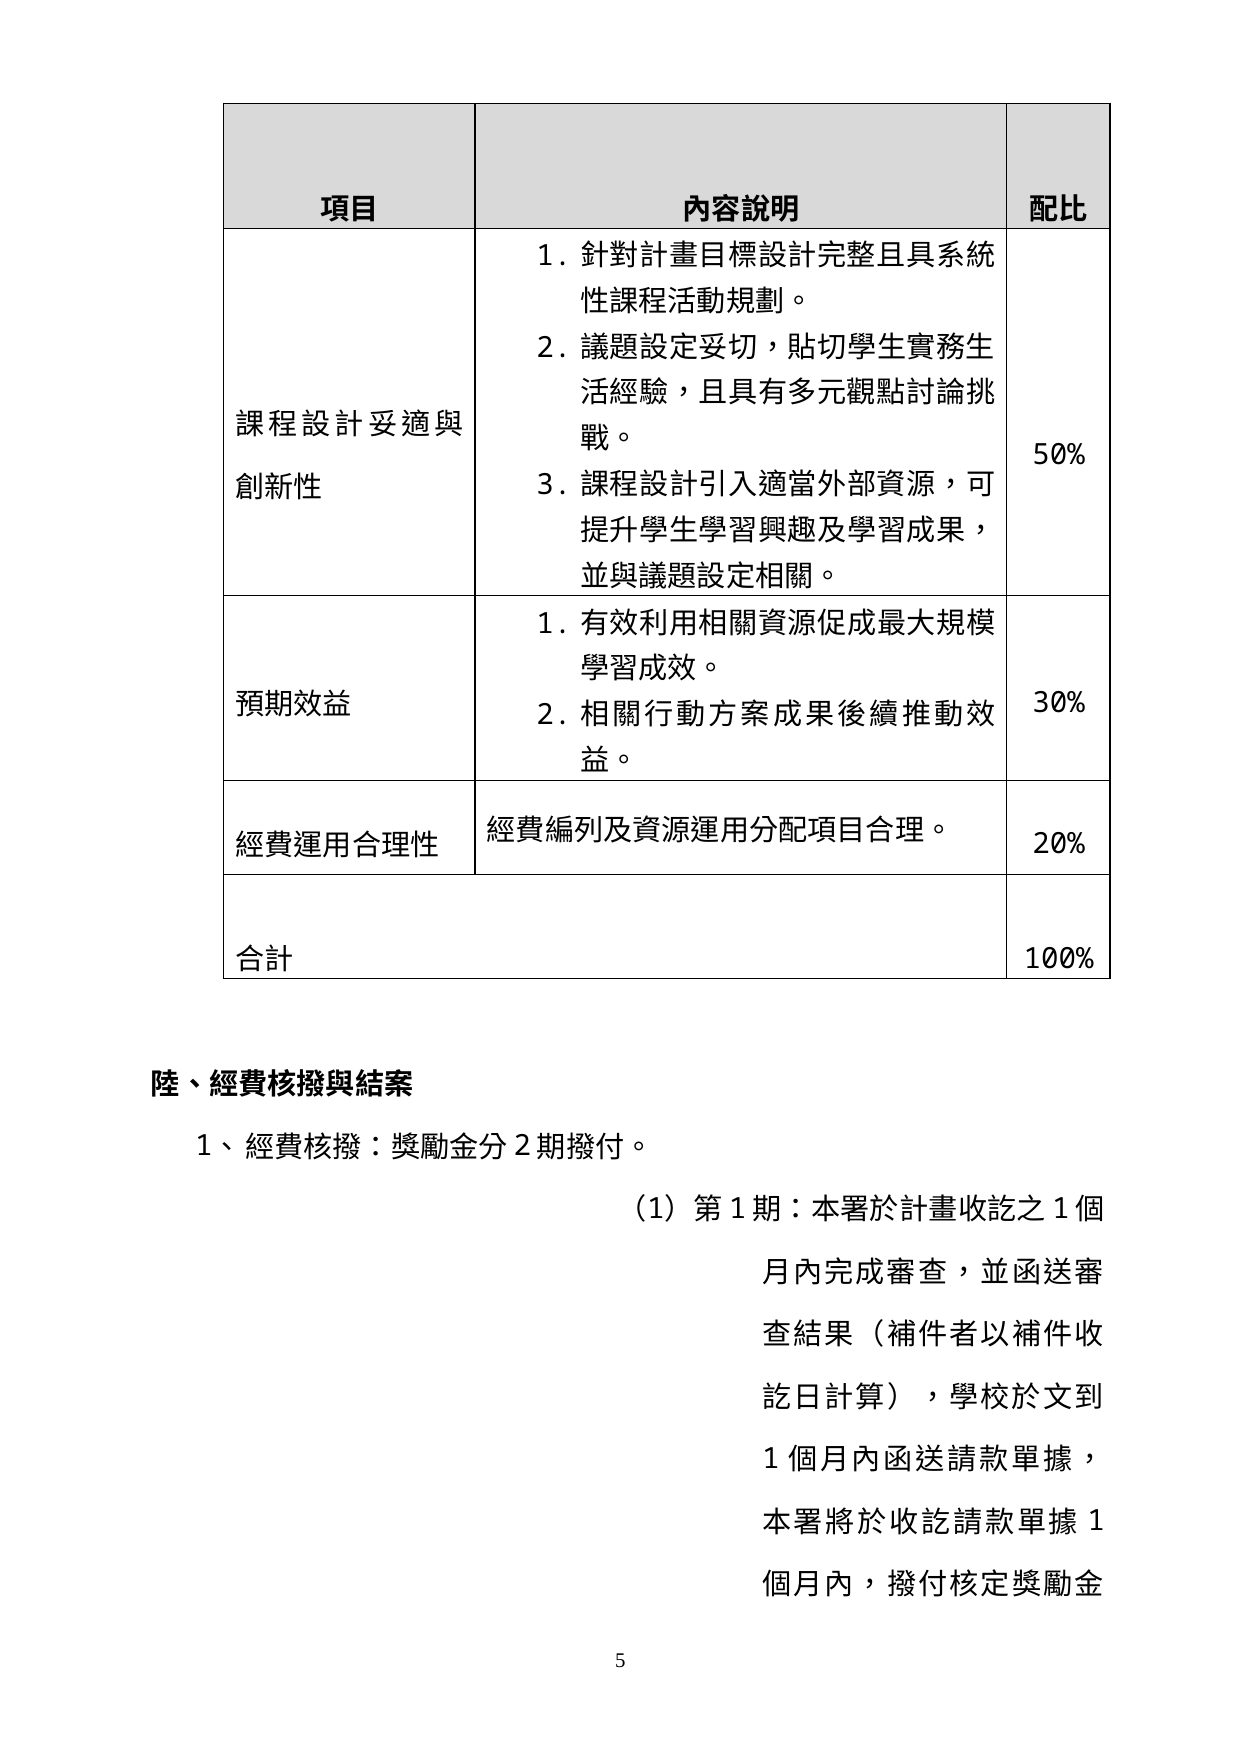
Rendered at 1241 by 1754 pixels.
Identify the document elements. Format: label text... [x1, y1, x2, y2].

list 經費核撥：獎勵金分2期撥付。 [195, 1103, 1104, 1165]
table_cell 合計 [224, 875, 1006, 978]
table_cell 20% [1007, 781, 1109, 873]
table_header 內容說明 [476, 104, 1006, 228]
table_cell 預期效益 [224, 596, 474, 780]
list 第1期：本署於計畫收訖之1個月內完成審查，並函送審查結果（補件者以補件收訖日計算），學校於文到1個月內函送請款單據，本署將於收訖請款單據1個月內，撥付核定獎勵金 [618, 1165, 1104, 1603]
table_cell 課程設計妥適與創新性 [224, 229, 474, 595]
table_cell 50% [1007, 229, 1109, 595]
table_cell 經費編列及資源運用分配項目合理。 [476, 781, 1006, 873]
table_header 配比 [1007, 104, 1109, 228]
table_cell 30% [1007, 596, 1109, 780]
table_cell 針對計畫目標設計完整且具系統性課程活動規劃。 議題設定妥切，貼切學生實務生活經驗，且具有多元觀點討論挑戰。 課程設計引入適當外部資源，可提升學生學習興趣及學習成果，並與議題設定相關。 [476, 229, 1006, 595]
table_cell 經費運用合理性 [224, 781, 474, 873]
table_cell 100% [1007, 875, 1109, 978]
table_header 項目 [224, 104, 474, 228]
table_cell 有效利用相關資源促成最大規模學習成效。 相關行動方案成果後續推動效益。 [476, 596, 1006, 780]
subtitle 經費核撥與結案 [151, 1040, 1104, 1103]
